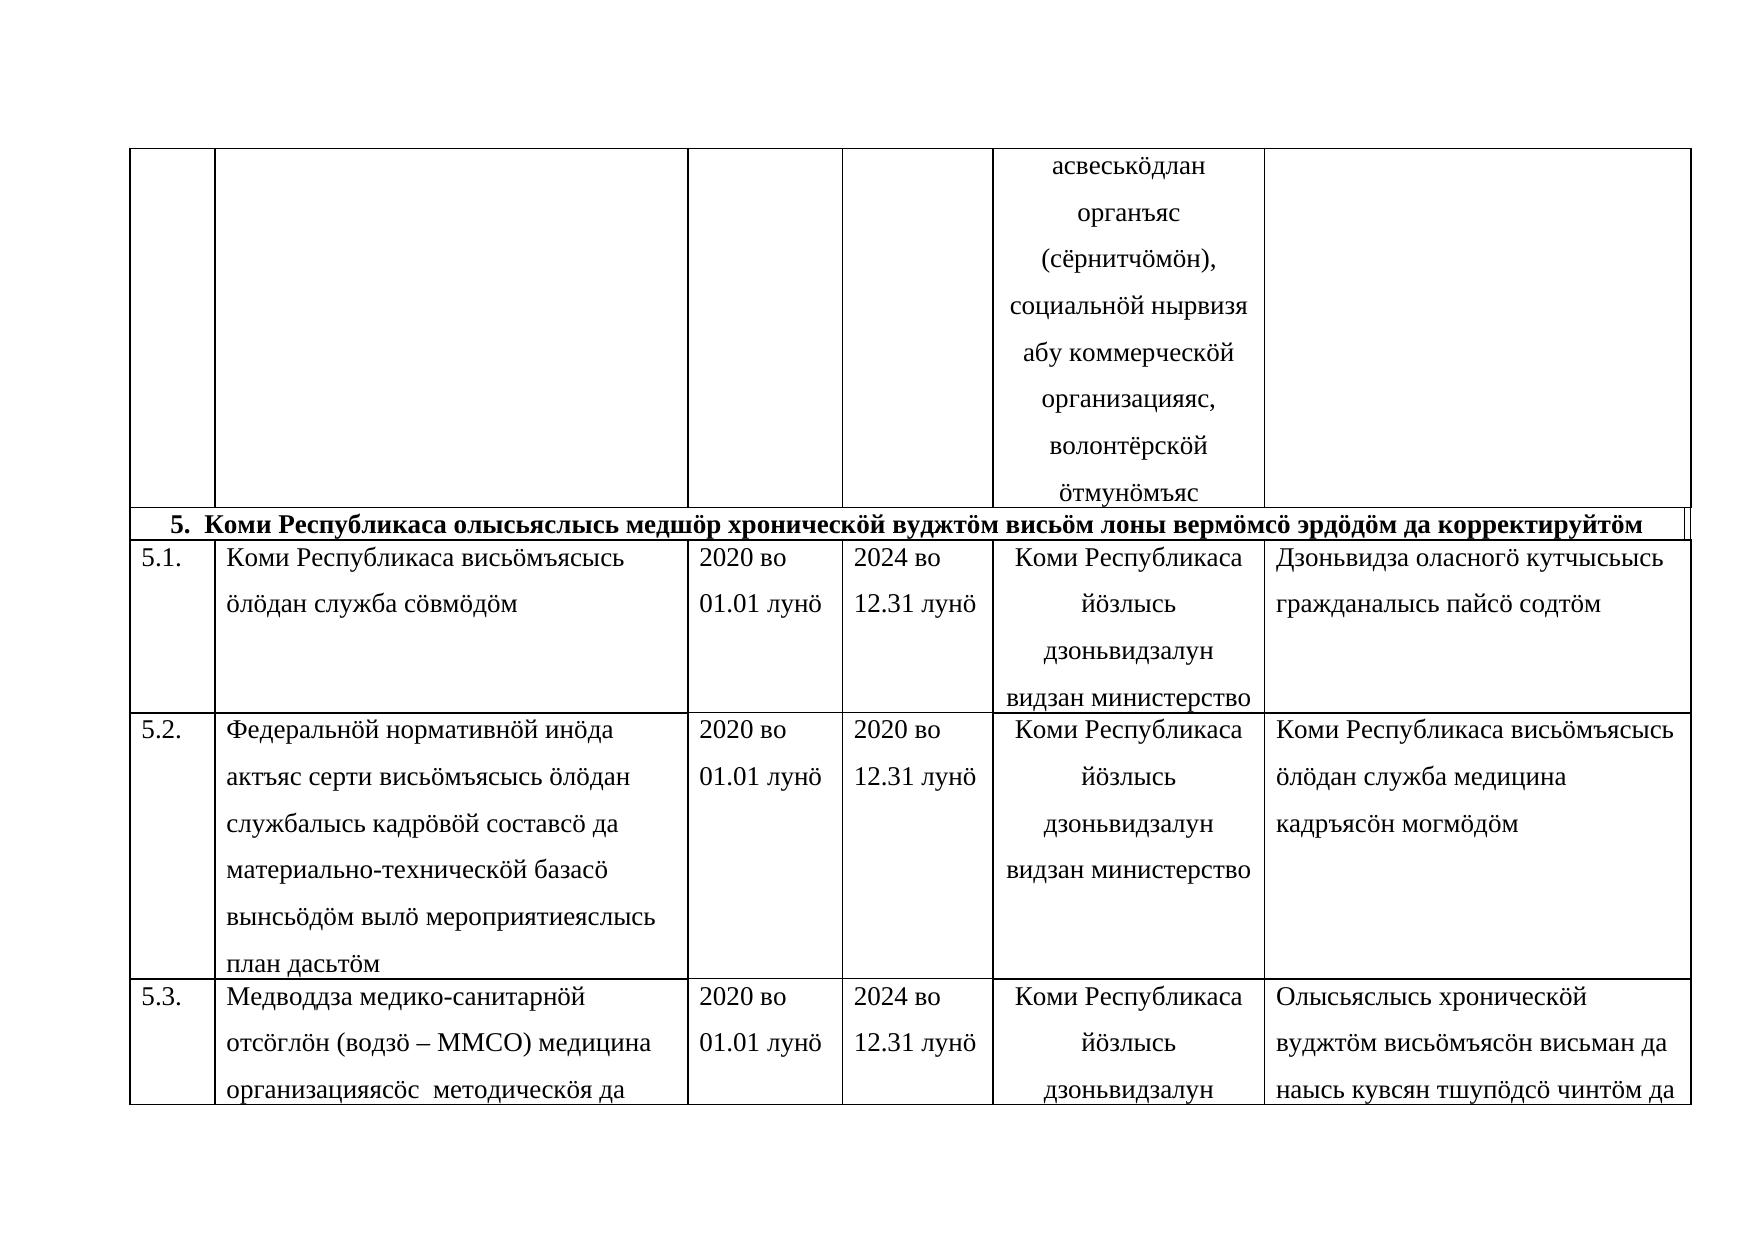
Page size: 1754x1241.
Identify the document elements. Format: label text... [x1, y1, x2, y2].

table_cell [131, 149, 214, 507]
table_cell 2020 во 01.01 лунӧ [689, 713, 842, 978]
table_cell Коми Республикаса йӧзлысь дзоньвидзалун видзан министерство [994, 714, 1264, 978]
table_cell Коми Республикаса висьӧмъясысь ӧлӧдан служба сӧвмӧдӧм [216, 541, 687, 712]
table_cell Медводдза медико-санитарнӧй отсӧглӧн (водзӧ – ММСО) медицина организацияясӧс методическӧя да [216, 980, 687, 1104]
table_cell Дзоньвидза оласногӧ кутчысьысь гражданалысь пайсӧ содтӧм [1265, 541, 1690, 712]
table_cell 2024 во 12.31 лунӧ [843, 979, 992, 1104]
table_cell 5.2. [131, 714, 214, 978]
table_cell Олысьяслысь хроническӧй вуджтӧм висьӧмъясӧн висьман да наысь кувсян тшупӧдсӧ чинтӧм да [1265, 980, 1690, 1104]
table_cell 2024 во 12.31 лунӧ [843, 541, 992, 712]
table_cell 5.1. [131, 541, 214, 712]
table_cell [689, 149, 842, 507]
table_cell Коми Республикаса висьӧмъясысь ӧлӧдан служба медицина кадръясӧн могмӧдӧм [1265, 714, 1690, 978]
table_cell [1265, 149, 1690, 507]
table_cell [843, 149, 992, 507]
table_cell [216, 149, 687, 507]
table_cell 2020 во 01.01 лунӧ [689, 541, 842, 712]
table_cell 5.3. [131, 980, 214, 1104]
table_cell Федеральнӧй нормативнӧй инӧда актъяс серти висьӧмъясысь ӧлӧдан службалысь кадрӧвӧй составсӧ да материально-техническӧй базасӧ вынсьӧдӧм вылӧ мероприятиеяслысь план дасьтӧм [216, 714, 687, 978]
table_cell Коми Республикаса йӧзлысь дзоньвидзалун видзан министерство [994, 541, 1264, 712]
table_cell 2020 во 01.01 лунӧ [689, 979, 842, 1104]
table_cell асвеськӧдлан органъяс (сёрнитчӧмӧн), социальнӧй нырвизя абу коммерческӧй организацияяс, волонтёрскӧй ӧтмунӧмъяс [994, 149, 1264, 507]
table_cell 5. Коми Республикаса олысьяслысь медшӧр хроническӧй вуджтӧм висьӧм лоны вермӧмсӧ эрдӧдӧм да корректируйтӧм [131, 508, 1684, 539]
table_cell 2020 во 12.31 лунӧ [843, 713, 992, 978]
table_cell Коми Республикаса йӧзлысь дзоньвидзалун [994, 980, 1264, 1104]
table_cell [1685, 508, 1690, 539]
